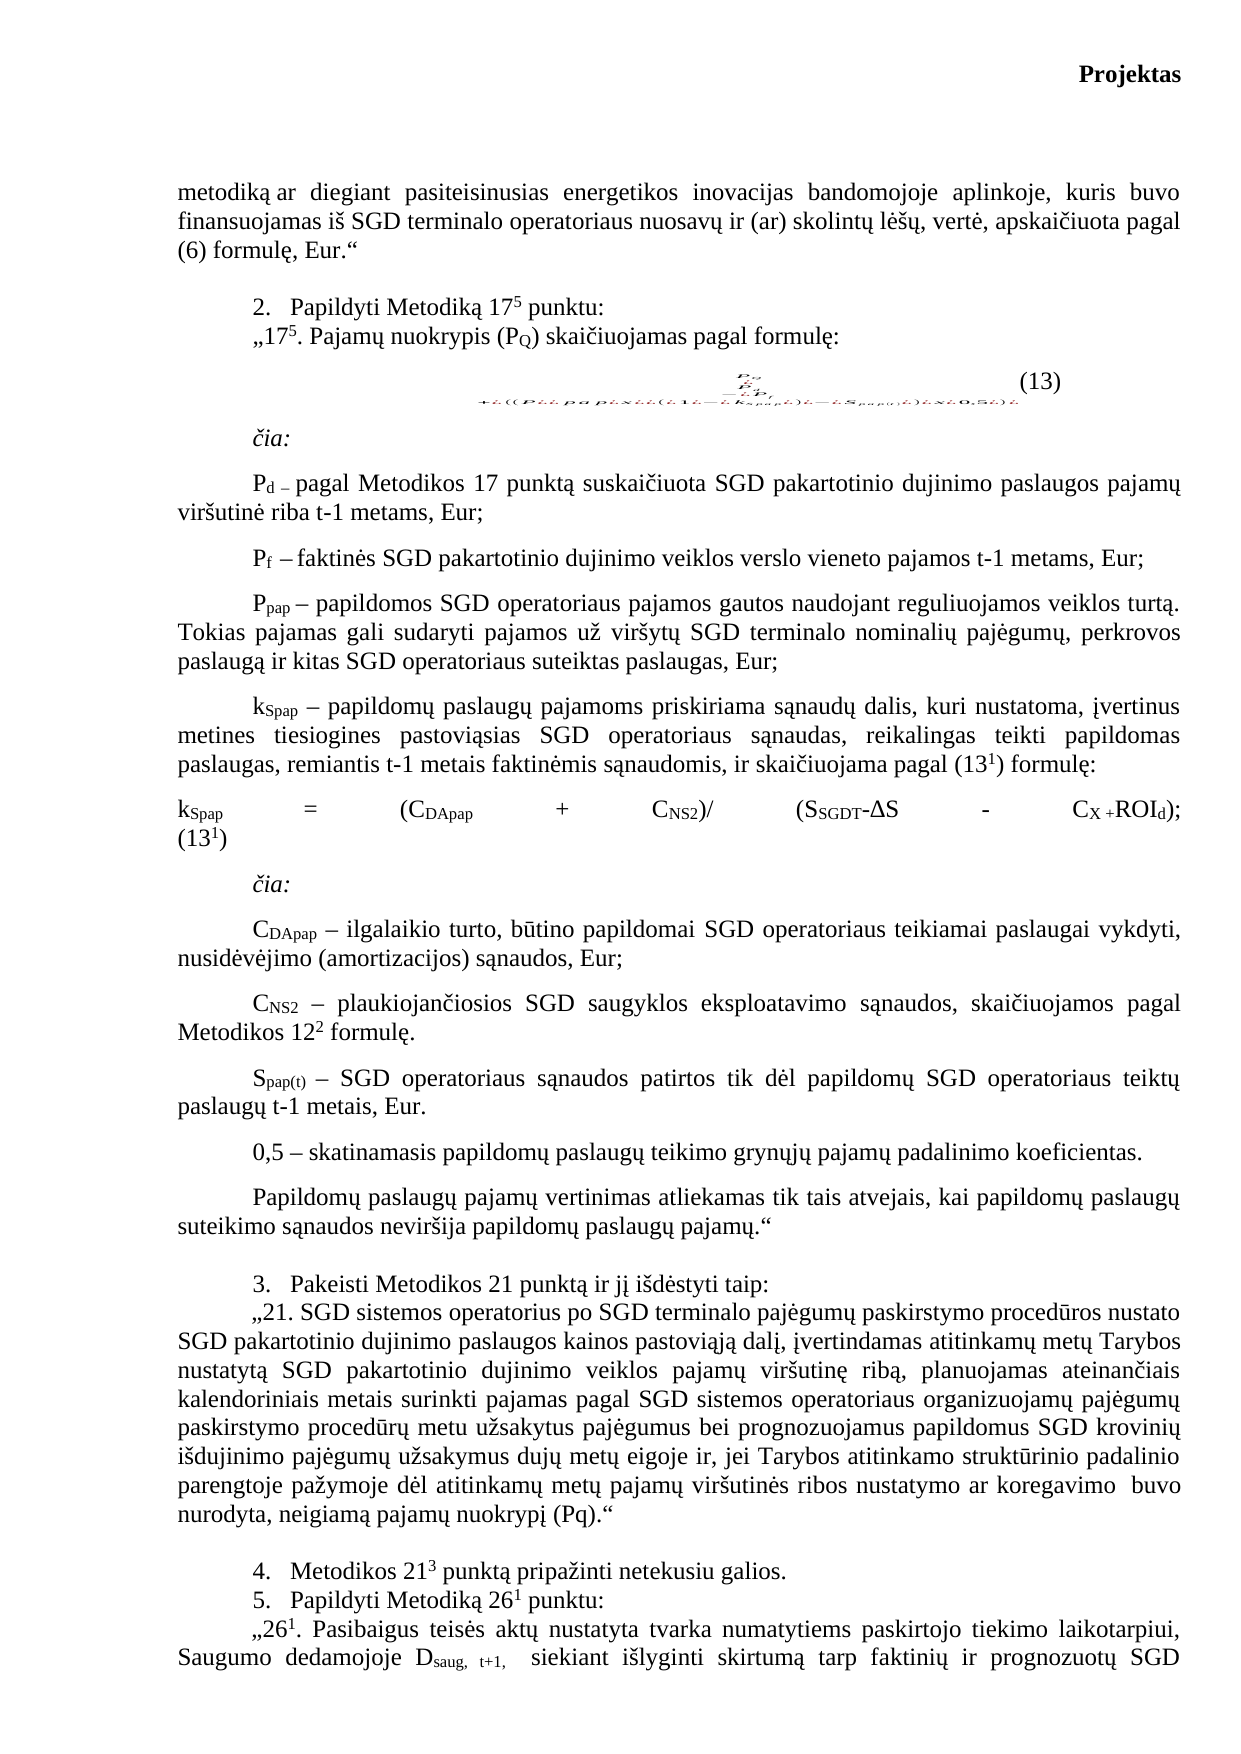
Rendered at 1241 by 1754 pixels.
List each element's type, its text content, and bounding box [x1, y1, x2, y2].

text 4. Metodikos 213 punktą pripažinti netekusiu galios. [252, 1556, 1181, 1585]
text kSpap – papildomų paslaugų pajamoms priskiriama sąnaudų dalis, kuri nustatoma, įvertinus metines tiesiogines pastoviąsias SGD operatoriaus sąnaudas, reikalingas teikti papildomas paslaugas, remiantis t-1 metais faktinėmis sąnaudomis, ir skaičiuojama pagal (131) formulę: [177, 691, 1181, 778]
text čia: [177, 423, 1181, 452]
text 2. Papildyti Metodiką 175 punktu: [252, 292, 1181, 321]
text kSpap = (CDApap + CNS2)/ (SSGDT-∆S - CX +ROId); (131) [177, 794, 1181, 852]
text čia: [177, 869, 1181, 897]
text Spap(t) – SGD operatoriaus sąnaudos patirtos tik dėl papildomų SGD operatoriaus teiktų paslaugų t-1 metais, Eur. [177, 1063, 1181, 1120]
text (13) [177, 366, 1181, 406]
text Ppap – papildomos SGD operatoriaus pajamos gautos naudojant reguliuojamos veiklos turtą. Tokias pajamas gali sudaryti pajamos už viršytų SGD terminalo nominalių pajėgumų, perkrovos paslaugą ir kitas SGD operatoriaus suteiktas paslaugas, Eur; [177, 588, 1181, 674]
text 3. Pakeisti Metodikos 21 punktą ir jį išdėstyti taip: [252, 1269, 1181, 1297]
text metodiką ar diegiant pasiteisinusias energetikos inovacijas bandomojoje aplinkoje, kuris buvo finansuojamas iš SGD terminalo operatoriaus nuosavų ir (ar) skolintų lėšų, vertė, apskaičiuota pagal (6) formulę, Eur.“ [177, 177, 1181, 263]
text CNS2 – plaukiojančiosios SGD saugyklos eksploatavimo sąnaudos, skaičiuojamos pagal Metodikos 122 formulę. [177, 988, 1181, 1046]
text Papildomų paslaugų pajamų vertinimas atliekamas tik tais atvejais, kai papildomų paslaugų suteikimo sąnaudos neviršija papildomų paslaugų pajamų.“ [177, 1182, 1181, 1240]
text „21. SGD sistemos operatorius po SGD terminalo pajėgumų paskirstymo procedūros nustato SGD pakartotinio dujinimo paslaugos kainos pastoviąją dalį, įvertindamas atitinkamų metų Tarybos nustatytą SGD pakartotinio dujinimo veiklos pajamų viršutinę ribą, planuojamas ateinančiais kalendoriniais metais surinkti pajamas pagal SGD sistemos operatoriaus organizuojamų pajėgumų paskirstymo procedūrų metu užsakytus pajėgumus bei prognozuojamus papildomus SGD krovinių išdujinimo pajėgumų užsakymus dujų metų eigoje ir, jei Tarybos atitinkamo struktūrinio padalinio parengtoje pažymoje dėl atitinkamų metų pajamų viršutinės ribos nustatymo ar koregavimo buvo nurodyta, neigiamą pajamų nuokrypį (Pq).“ [177, 1297, 1181, 1527]
text „261. Pasibaigus teisės aktų nustatyta tvarka numatytiems paskirtojo tiekimo laikotarpiui, Saugumo dedamojoje Dsaug, t+1, siekiant išlyginti skirtumą tarp faktinių ir prognozuotų SGD [177, 1614, 1181, 1671]
text Pd – pagal Metodikos 17 punktą suskaičiuota SGD pakartotinio dujinimo paslaugos pajamų viršutinė riba t-1 metams, Eur; [177, 468, 1181, 526]
text CDApap – ilgalaikio turto, būtino papildomai SGD operatoriaus teikiamai paslaugai vykdyti, nusidėvėjimo (amortizacijos) sąnaudos, Eur; [177, 914, 1181, 972]
text 0,5 – skatinamasis papildomų paslaugų teikimo grynųjų pajamų padalinimo koeficientas. [177, 1137, 1181, 1166]
text 5. Papildyti Metodiką 261 punktu: [252, 1585, 1181, 1614]
text „175. Pajamų nuokrypis (PQ) skaičiuojamas pagal formulę: [177, 321, 1181, 350]
text Pf – faktinės SGD pakartotinio dujinimo veiklos verslo vieneto pajamos t-1 metams, Eur; [177, 543, 1181, 572]
